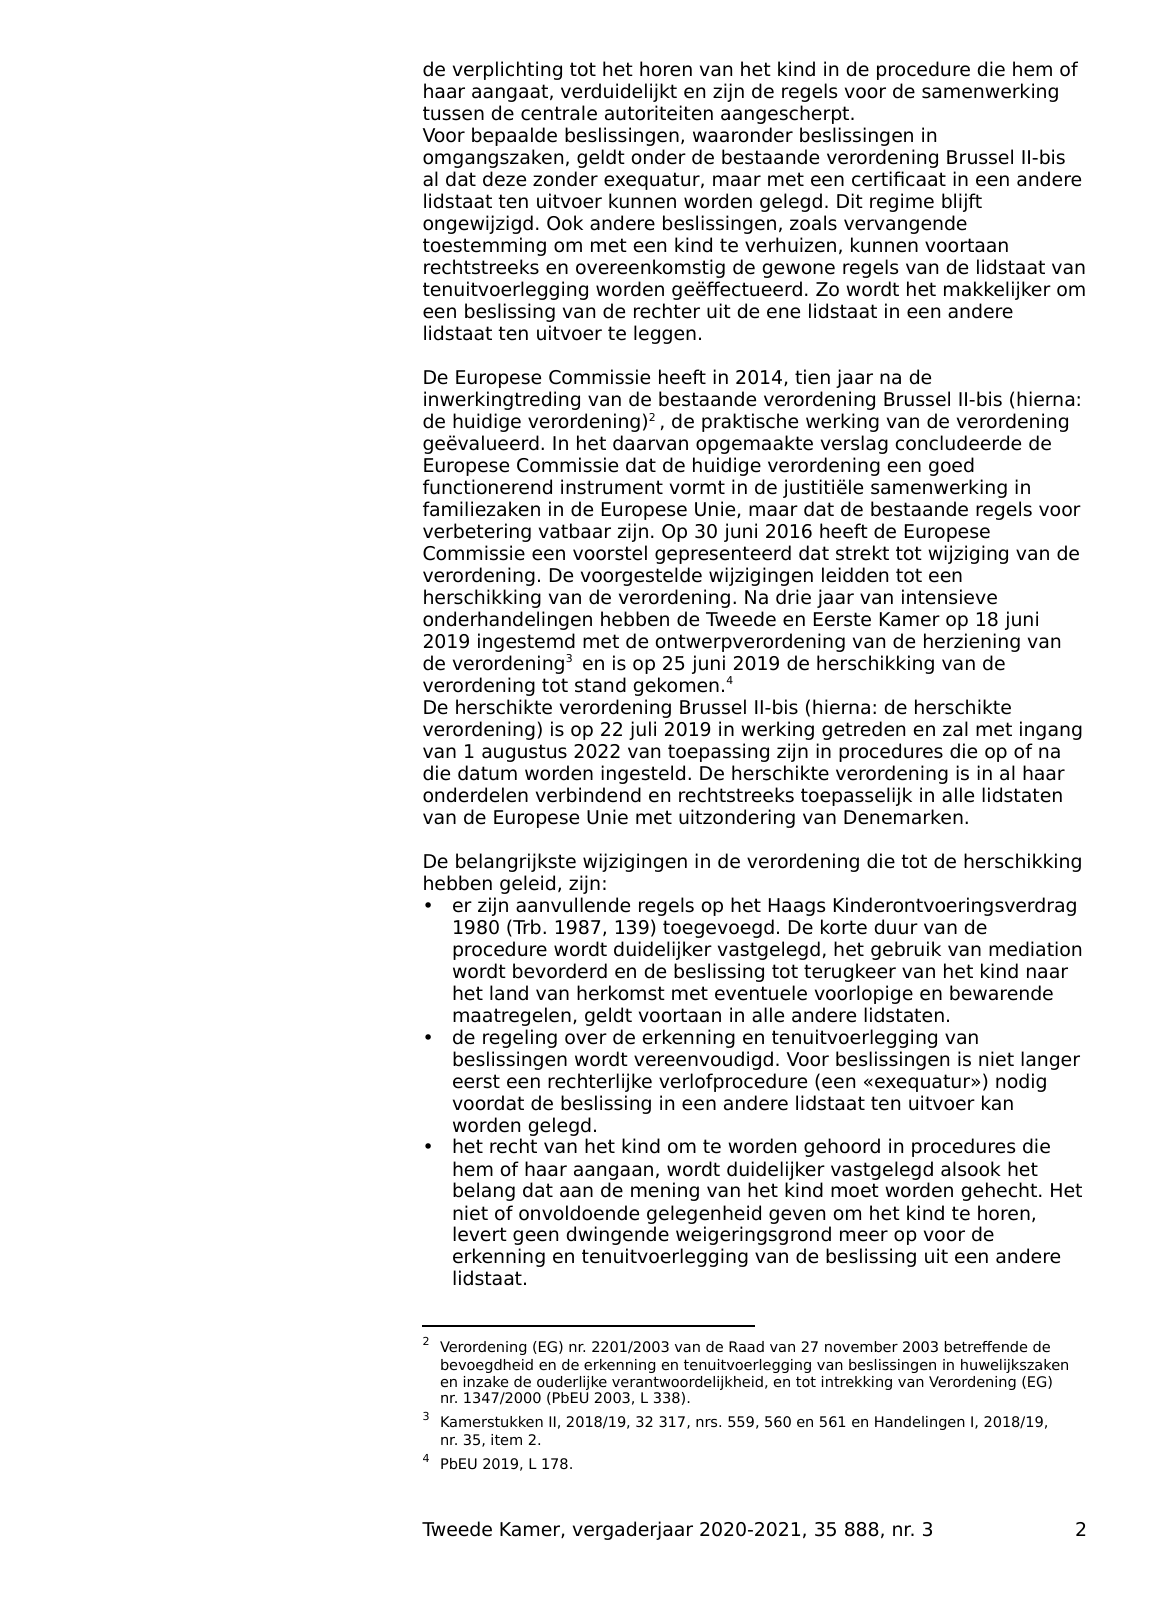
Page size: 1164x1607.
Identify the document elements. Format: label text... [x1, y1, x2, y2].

text • de regeling over de erkenning en tenuitvoerlegging van beslissingen wordt vereenvoudigd. Voor beslissingen is niet langer eerst een rechterlijke verlofprocedure (een «exequatur») nodig voordat de beslissing in een andere lidstaat ten uitvoer kan worden gelegd. [422, 1027, 1087, 1136]
text Voor bepaalde beslissingen, waaronder beslissingen in omgangszaken, geldt onder de bestaande verordening Brussel II-bis al dat deze zonder exequatur, maar met een certificaat in een andere lidstaat ten uitvoer kunnen worden gelegd. Dit regime blijft ongewijzigd. Ook andere beslissingen, zoals vervangende toestemming om met een kind te verhuizen, kunnen voortaan rechtstreeks en overeenkomstig de gewone regels van de lidstaat van tenuitvoerlegging worden geëffectueerd. Zo wordt het makkelijker om een beslissing van de rechter uit de ene lidstaat in een andere lidstaat ten uitvoer te leggen. [422, 125, 1087, 345]
text De Europese Commissie heeft in 2014, tien jaar na de inwerkingtreding van de bestaande verordening Brussel II-bis (hierna: de huidige verordening), de praktische werking van de verordening geëvalueerd. In het daarvan opgemaakte verslag concludeerde de Europese Commissie dat de huidige verordening een goed functionerend instrument vormt in de justitiële samenwerking in familiezaken in de Europese Unie, maar dat de bestaande regels voor verbetering vatbaar zijn. Op 30 juni 2016 heeft de Europese Commissie een voorstel gepresenteerd dat strekt tot wijziging van de verordening. De voorgestelde wijzigingen leidden tot een herschikking van de verordening. Na drie jaar van intensieve onderhandelingen hebben de Tweede en Eerste Kamer op 18 juni 2019 ingestemd met de ontwerpverordening van de herziening van de verordening en is op 25 juni 2019 de herschikking van de verordening tot stand gekomen. [422, 367, 1087, 697]
text • het recht van het kind om te worden gehoord in procedures die hem of haar aangaan, wordt duidelijker vastgelegd alsook het belang dat aan de mening van het kind moet worden gehecht. Het niet of onvoldoende gelegenheid geven om het kind te horen, levert geen dwingende weigeringsgrond meer op voor de erkenning en tenuitvoerlegging van de beslissing uit een andere lidstaat. [422, 1136, 1087, 1290]
text Kamerstukken II, 2018/19, 32 317, nrs. 559, 560 en 561 en Handelingen I, 2018/19, nr. 35, item 2. [422, 1410, 1087, 1449]
text PbEU 2019, L 178. [422, 1452, 1087, 1474]
text Verordening (EG) nr. 2201/2003 van de Raad van 27 november 2003 betreffende de bevoegdheid en de erkenning en tenuitvoerlegging van beslissingen in huwelijkszaken en inzake de ouderlijke verantwoordelijkheid, en tot intrekking van Verordening (EG) nr. 1347/2000 (PbEU 2003, L 338). [422, 1335, 1087, 1407]
text De herschikte verordening Brussel II-bis (hierna: de herschikte verordening) is op 22 juli 2019 in werking getreden en zal met ingang van 1 augustus 2022 van toepassing zijn in procedures die op of na die datum worden ingesteld. De herschikte verordening is in al haar onderdelen verbindend en rechtstreeks toepasselijk in alle lidstaten van de Europese Unie met uitzondering van Denemarken. [422, 697, 1087, 828]
text De belangrijkste wijzigingen in de verordening die tot de herschikking hebben geleid, zijn: [422, 851, 1087, 895]
text de verplichting tot het horen van het kind in de procedure die hem of haar aangaat, verduidelijkt en zijn de regels voor de samenwerking tussen de centrale autoriteiten aangescherpt. [422, 59, 1087, 125]
text • er zijn aanvullende regels op het Haags Kinderontvoeringsverdrag 1980 (Trb. 1987, 139) toegevoegd. De korte duur van de procedure wordt duidelijker vastgelegd, het gebruik van mediation wordt bevorderd en de beslissing tot terugkeer van het kind naar het land van herkomst met eventuele voorlopige en bewarende maatregelen, geldt voortaan in alle andere lidstaten. [422, 895, 1087, 1027]
